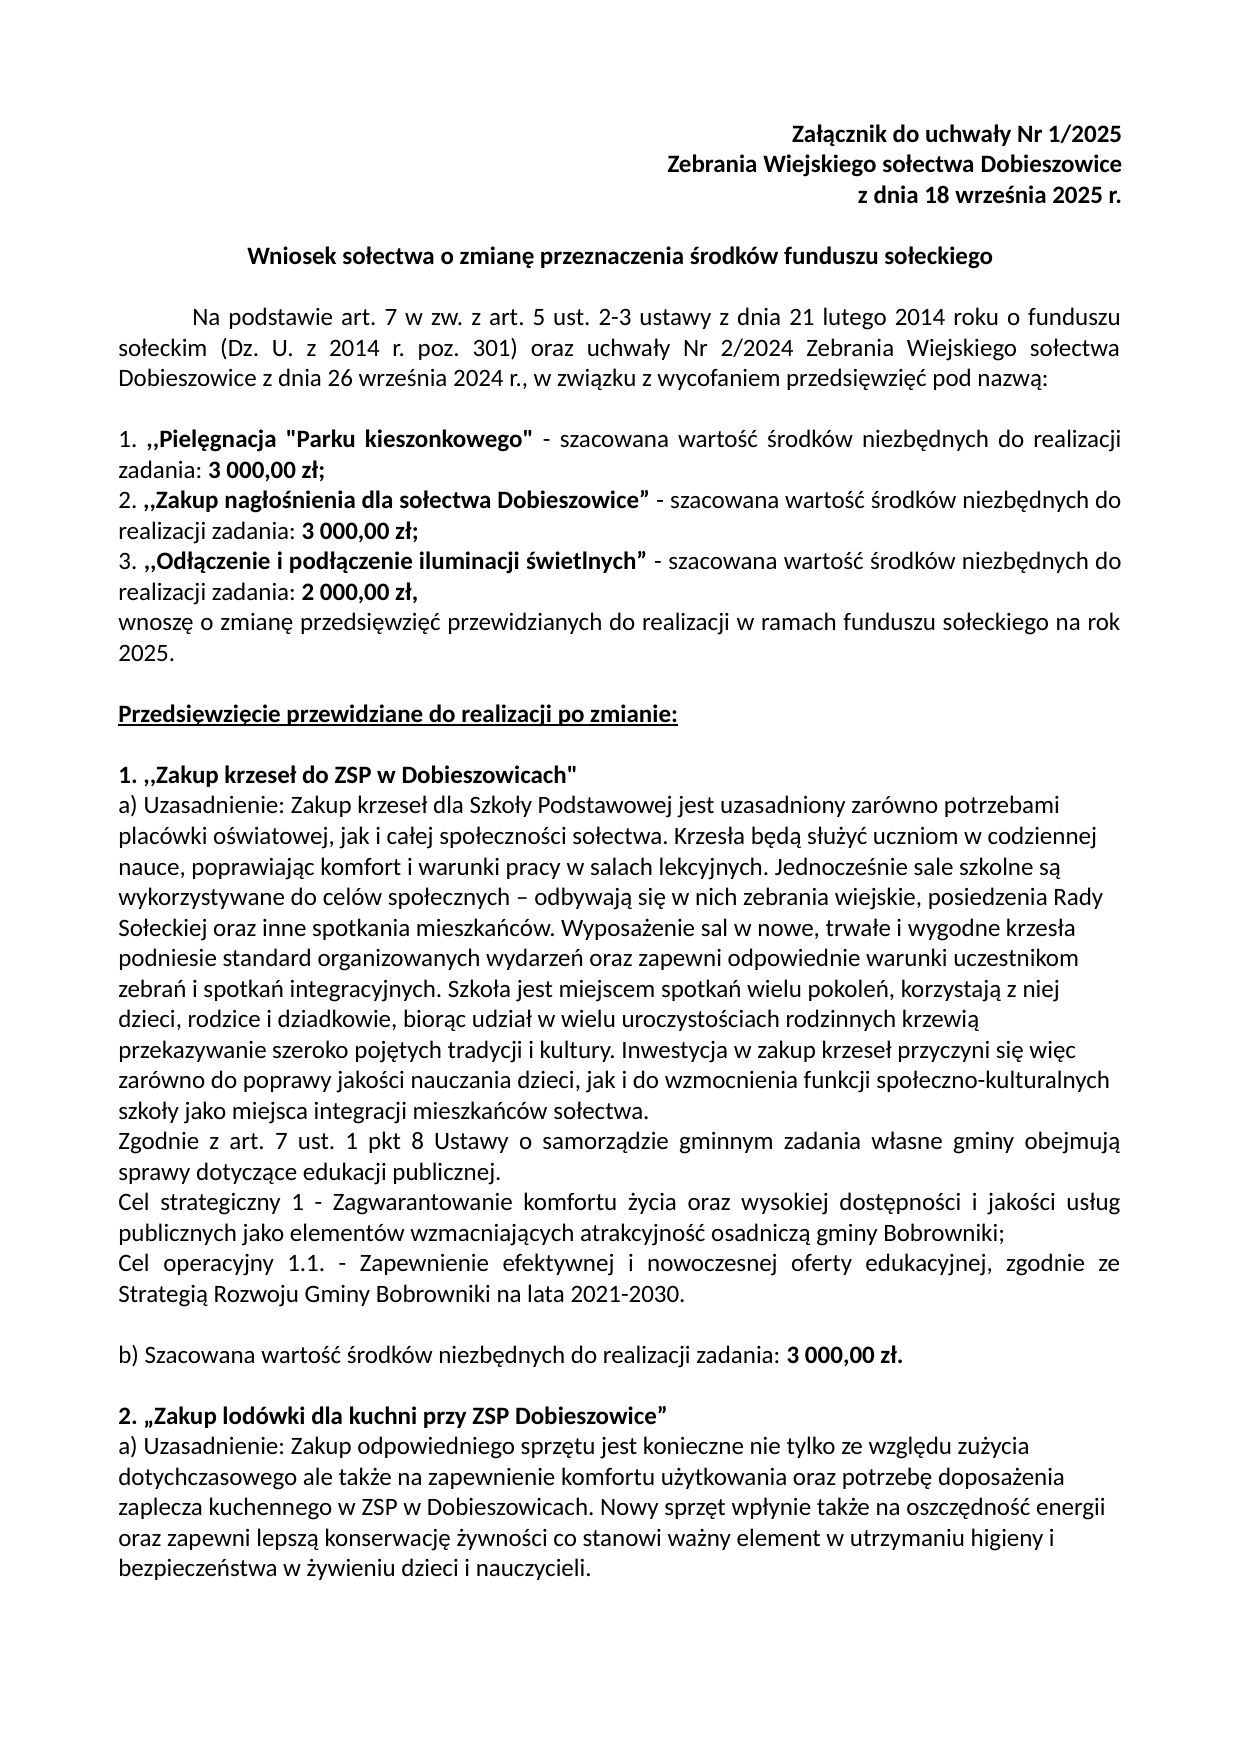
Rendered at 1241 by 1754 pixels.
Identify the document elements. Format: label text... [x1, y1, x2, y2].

list 1. ,,Zakup krzeseł do ZSP w Dobieszowicach" [118, 759, 1122, 789]
text Przedsięwzięcie przewidziane do realizacji po zmianie: [118, 698, 1122, 728]
list a) Uzasadnienie: Zakup odpowiedniego sprzętu jest konieczne nie tylko ze względu zużycia dotychczasowego ale także na zapewnienie komfortu użytkowania oraz potrzebę doposażenia zaplecza kuchennego w ZSP w Dobieszowicach. Nowy sprzęt wpłynie także na oszczędność energii oraz zapewni lepszą konserwację żywności co stanowi ważny element w utrzymaniu higieny i bezpieczeństwa w żywieniu dzieci i nauczycieli. [118, 1431, 1122, 1583]
text 3. ,,Odłączenie i podłączenie iluminacji świetlnych” - szacowana wartość środków niezbędnych do realizacji zadania: 2 000,00 zł, [118, 545, 1122, 606]
list a) Uzasadnienie: Zakup krzeseł dla Szkoły Podstawowej jest uzasadniony zarówno potrzebami placówki oświatowej, jak i całej społeczności sołectwa. Krzesła będą służyć uczniom w codziennej nauce, poprawiając komfort i warunki pracy w salach lekcyjnych. Jednocześnie sale szkolne są wykorzystywane do celów społecznych – odbywają się w nich zebrania wiejskie, posiedzenia Rady Sołeckiej oraz inne spotkania mieszkańców. Wyposażenie sal w nowe, trwałe i wygodne krzesła podniesie standard organizowanych wydarzeń oraz zapewni odpowiednie warunki uczestnikom zebrań i spotkań integracyjnych. Szkoła jest miejscem spotkań wielu pokoleń, korzystają z niej dzieci, rodzice i dziadkowie, biorąc udział w wielu uroczystościach rodzinnych krzewią przekazywanie szeroko pojętych tradycji i kultury. Inwestycja w zakup krzeseł przyczyni się więc zarówno do poprawy jakości nauczania dzieci, jak i do wzmocnienia funkcji społeczno-kulturalnych szkoły jako miejsca integracji mieszkańców sołectwa. [118, 789, 1122, 1125]
text Na podstawie art. 7 w zw. z art. 5 ust. 2-3 ustawy z dnia 21 lutego 2014 roku o funduszu sołeckim (Dz. U. z 2014 r. poz. 301) oraz uchwały Nr 2/2024 Zebrania Wiejskiego sołectwa Dobieszowice z dnia 26 września 2024 r., w związku z wycofaniem przedsięwzięć pod nazwą: [118, 301, 1122, 393]
text 2. ,,Zakup nagłośnienia dla sołectwa Dobieszowice” - szacowana wartość środków niezbędnych do realizacji zadania: 3 000,00 zł; [118, 484, 1122, 545]
list b) Szacowana wartość środków niezbędnych do realizacji zadania: 3 000,00 zł. [118, 1339, 1122, 1369]
text Cel strategiczny 1 - Zagwarantowanie komfortu życia oraz wysokiej dostępności i jakości usług publicznych jako elementów wzmacniających atrakcyjność osadniczą gminy Bobrowniki; [118, 1186, 1122, 1247]
text 2. „Zakup lodówki dla kuchni przy ZSP Dobieszowice” [118, 1400, 1122, 1431]
text Załącznik do uchwały Nr 1/2025 [118, 118, 1122, 149]
text Wniosek sołectwa o zmianę przeznaczenia środków funduszu sołeckiego [118, 240, 1122, 271]
text wnoszę o zmianę przedsięwzięć przewidzianych do realizacji w ramach funduszu sołeckiego na rok 2025. [118, 606, 1122, 667]
text Zebrania Wiejskiego sołectwa Dobieszowice [118, 149, 1122, 179]
text Zgodnie z art. 7 ust. 1 pkt 8 Ustawy o samorządzie gminnym zadania własne gminy obejmują sprawy dotyczące edukacji publicznej. [118, 1125, 1122, 1186]
text Cel operacyjny 1.1. - Zapewnienie efektywnej i nowoczesnej oferty edukacyjnej, zgodnie ze Strategią Rozwoju Gminy Bobrowniki na lata 2021-2030. [118, 1247, 1122, 1308]
text z dnia 18 września 2025 r. [118, 179, 1122, 210]
text 1. ,,Pielęgnacja "Parku kieszonkowego" - szacowana wartość środków niezbędnych do realizacji zadania: 3 000,00 zł; [118, 423, 1122, 484]
